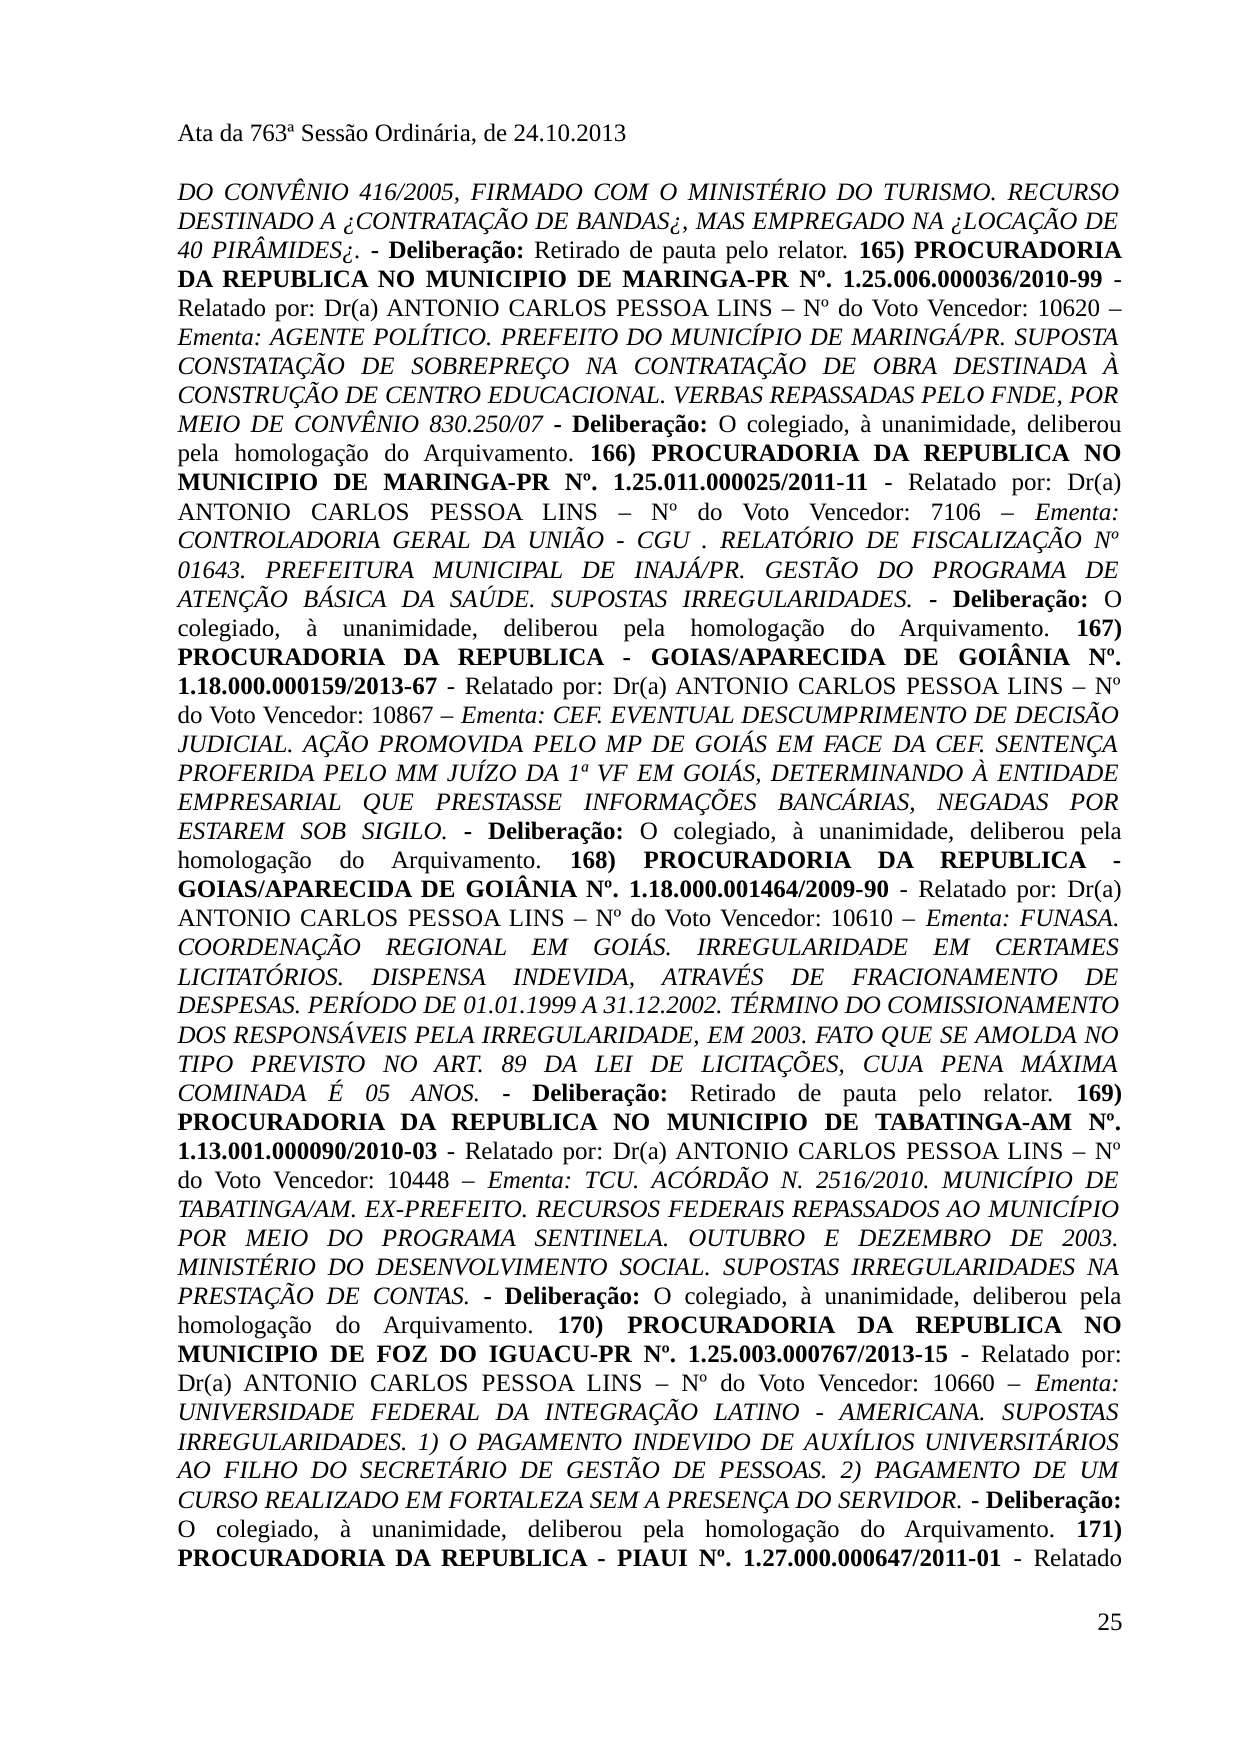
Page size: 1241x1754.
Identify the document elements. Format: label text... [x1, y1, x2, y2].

text DO CONVÊNIO 416/2005, FIRMADO COM O MINISTÉRIO DO TURISMO. RECURSO DESTINADO A ¿CONTRATAÇÃO DE BANDAS¿, MAS EMPREGADO NA ¿LOCAÇÃO DE 40 PIRÂMIDES¿. - Deliberação: Retirado de pauta pelo relator. 165) PROCURADORIA DA REPUBLICA NO MUNICIPIO DE MARINGA-PR Nº. 1.25.006.000036/2010-99 - Relatado por: Dr(a) ANTONIO CARLOS PESSOA LINS – Nº do Voto Vencedor: 10620 – Ementa: AGENTE POLÍTICO. PREFEITO DO MUNICÍPIO DE MARINGÁ/PR. SUPOSTA CONSTATAÇÃO DE SOBREPREÇO NA CONTRATAÇÃO DE OBRA DESTINADA À CONSTRUÇÃO DE CENTRO EDUCACIONAL. VERBAS REPASSADAS PELO FNDE, POR MEIO DE CONVÊNIO 830.250/07 - Deliberação: O colegiado, à unanimidade, deliberou pela homologação do Arquivamento. 166) PROCURADORIA DA REPUBLICA NO MUNICIPIO DE MARINGA-PR Nº. 1.25.011.000025/2011-11 - Relatado por: Dr(a) ANTONIO CARLOS PESSOA LINS – Nº do Voto Vencedor: 7106 – Ementa: CONTROLADORIA GERAL DA UNIÃO - CGU . RELATÓRIO DE FISCALIZAÇÃO Nº 01643. PREFEITURA MUNICIPAL DE INAJÁ/PR. GESTÃO DO PROGRAMA DE ATENÇÃO BÁSICA DA SAÚDE. SUPOSTAS IRREGULARIDADES. - Deliberação: O colegiado, à unanimidade, deliberou pela homologação do Arquivamento. 167) PROCURADORIA DA REPUBLICA - GOIAS/APARECIDA DE GOIÂNIA Nº. 1.18.000.000159/2013-67 - Relatado por: Dr(a) ANTONIO CARLOS PESSOA LINS – Nº do Voto Vencedor: 10867 – Ementa: CEF. EVENTUAL DESCUMPRIMENTO DE DECISÃO JUDICIAL. AÇÃO PROMOVIDA PELO MP DE GOIÁS EM FACE DA CEF. SENTENÇA PROFERIDA PELO MM JUÍZO DA 1ª VF EM GOIÁS, DETERMINANDO À ENTIDADE EMPRESARIAL QUE PRESTASSE INFORMAÇÕES BANCÁRIAS, NEGADAS POR ESTAREM SOB SIGILO. - Deliberação: O colegiado, à unanimidade, deliberou pela homologação do Arquivamento. 168) PROCURADORIA DA REPUBLICA - GOIAS/APARECIDA DE GOIÂNIA Nº. 1.18.000.001464/2009-90 - Relatado por: Dr(a) ANTONIO CARLOS PESSOA LINS – Nº do Voto Vencedor: 10610 – Ementa: FUNASA. COORDENAÇÃO REGIONAL EM GOIÁS. IRREGULARIDADE EM CERTAMES LICITATÓRIOS. DISPENSA INDEVIDA, ATRAVÉS DE FRACIONAMENTO DE DESPESAS. PERÍODO DE 01.01.1999 A 31.12.2002. TÉRMINO DO COMISSIONAMENTO DOS RESPONSÁVEIS PELA IRREGULARIDADE, EM 2003. FATO QUE SE AMOLDA NO TIPO PREVISTO NO ART. 89 DA LEI DE LICITAÇÕES, CUJA PENA MÁXIMA COMINADA É 05 ANOS. - Deliberação: Retirado de pauta pelo relator. 169) PROCURADORIA DA REPUBLICA NO MUNICIPIO DE TABATINGA-AM Nº. 1.13.001.000090/2010-03 - Relatado por: Dr(a) ANTONIO CARLOS PESSOA LINS – Nº do Voto Vencedor: 10448 – Ementa: TCU. ACÓRDÃO N. 2516/2010. MUNICÍPIO DE TABATINGA/AM. EX-PREFEITO. RECURSOS FEDERAIS REPASSADOS AO MUNICÍPIO POR MEIO DO PROGRAMA SENTINELA. OUTUBRO E DEZEMBRO DE 2003. MINISTÉRIO DO DESENVOLVIMENTO SOCIAL. SUPOSTAS IRREGULARIDADES NA PRESTAÇÃO DE CONTAS. - Deliberação: O colegiado, à unanimidade, deliberou pela homologação do Arquivamento. 170) PROCURADORIA DA REPUBLICA NO MUNICIPIO DE FOZ DO IGUACU-PR Nº. 1.25.003.000767/2013-15 - Relatado por: Dr(a) ANTONIO CARLOS PESSOA LINS – Nº do Voto Vencedor: 10660 – Ementa: UNIVERSIDADE FEDERAL DA INTEGRAÇÃO LATINO - AMERICANA. SUPOSTAS IRREGULARIDADES. 1) O PAGAMENTO INDEVIDO DE AUXÍLIOS UNIVERSITÁRIOS AO FILHO DO SECRETÁRIO DE GESTÃO DE PESSOAS. 2) PAGAMENTO DE UM CURSO REALIZADO EM FORTALEZA SEM A PRESENÇA DO SERVIDOR. - Deliberação: O colegiado, à unanimidade, deliberou pela homologação do Arquivamento. 171) PROCURADORIA DA REPUBLICA - PIAUI Nº. 1.27.000.000647/2011-01 - Relatado [177, 177, 1122, 1572]
